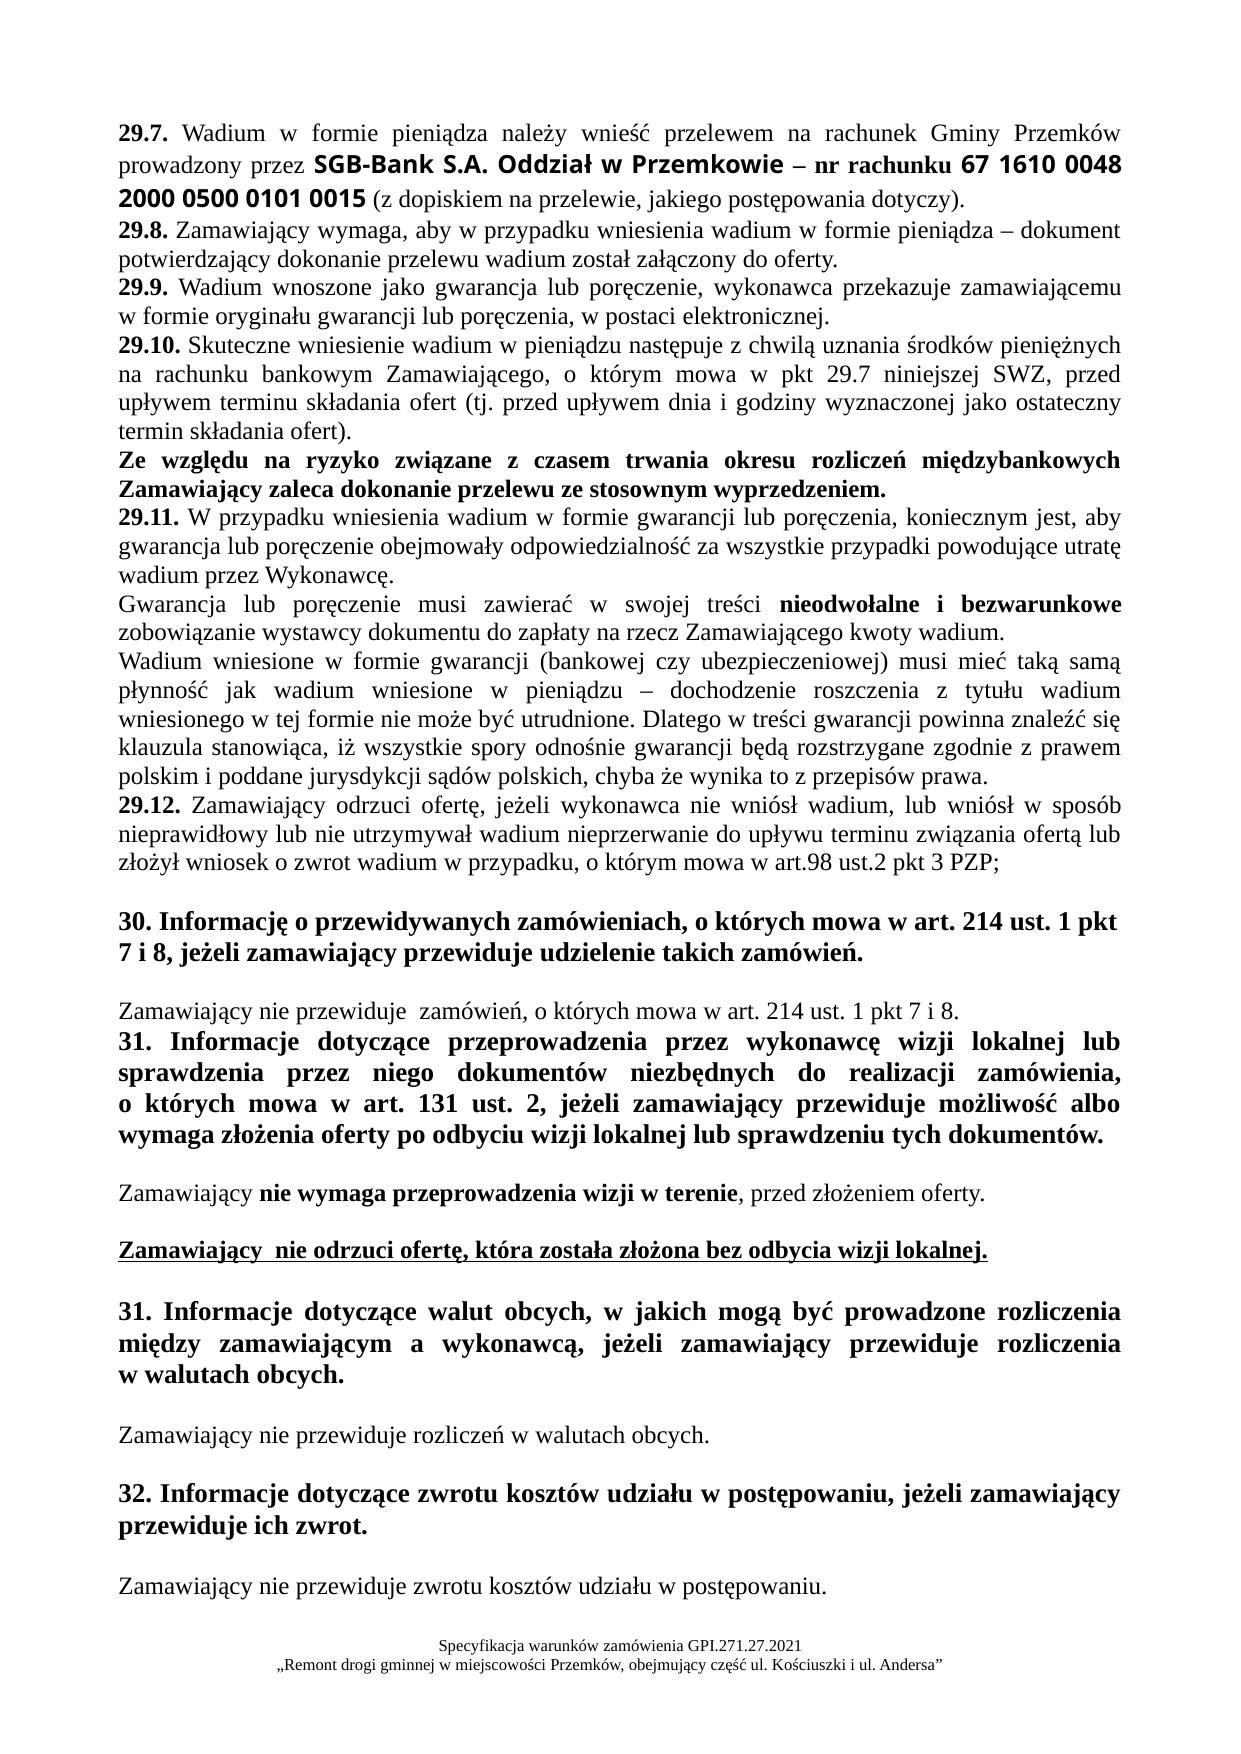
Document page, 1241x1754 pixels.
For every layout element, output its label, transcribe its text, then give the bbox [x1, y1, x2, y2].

text 31. Informacje dotyczące walut obcych, w jakich mogą być prowadzone rozliczenia między zamawiającym a wykonawcą, jeżeli zamawiający przewiduje rozliczenia w walutach obcych. [118, 1296, 1122, 1389]
text 30. Informację o przewidywanych zamówieniach, o których mowa w art. 214 ust. 1 pkt 7 i 8, jeżeli zamawiający przewiduje udzielenie takich zamówień. [118, 905, 1122, 967]
text Wadium wniesione w formie gwarancji (bankowej czy ubezpieczeniowej) musi mieć taką samą płynność jak wadium wniesione w pieniądzu – dochodzenie roszczenia z tytułu wadium wniesionego w tej formie nie może być utrudnione. Dlatego w treści gwarancji powinna znaleźć się klauzula stanowiąca, iż wszystkie spory odnośnie gwarancji będą rozstrzygane zgodnie z prawem polskim i poddane jurysdykcji sądów polskich, chyba że wynika to z przepisów prawa. [118, 646, 1122, 790]
text 29.11. W przypadku wniesienia wadium w formie gwarancji lub poręczenia, koniecznym jest, aby gwarancja lub poręczenie obejmowały odpowiedzialność za wszystkie przypadki powodujące utratę wadium przez Wykonawcę. [118, 502, 1122, 589]
text 29.12. Zamawiający odrzuci ofertę, jeżeli wykonawca nie wniósł wadium, lub wniósł w sposób nieprawidłowy lub nie utrzymywał wadium nieprzerwanie do upływu terminu związania ofertą lub złożył wniosek o zwrot wadium w przypadku, o którym mowa w art.98 ust.2 pkt 3 PZP; [118, 790, 1122, 876]
text Zamawiający nie przewiduje zamówień, o których mowa w art. 214 ust. 1 pkt 7 i 8. [118, 996, 1122, 1025]
text Zamawiający nie przewiduje zwrotu kosztów udziału w postępowaniu. [118, 1571, 1101, 1600]
text 29.9. Wadium wnoszone jako gwarancja lub poręczenie, wykonawca przekazuje zamawiającemu w formie oryginału gwarancji lub poręczenia, w postaci elektronicznej. [118, 272, 1122, 330]
text 29.8. Zamawiający wymaga, aby w przypadku wniesienia wadium w formie pieniądza – dokument potwierdzający dokonanie przelewu wadium został załączony do oferty. [118, 215, 1122, 272]
text Ze względu na ryzyko związane z czasem trwania okresu rozliczeń międzybankowych Zamawiający zaleca dokonanie przelewu ze stosownym wyprzedzeniem. [118, 445, 1122, 502]
text 31. Informacje dotyczące przeprowadzenia przez wykonawcę wizji lokalnej lub sprawdzenia przez niego dokumentów niezbędnych do realizacji zamówienia, o których mowa w art. 131 ust. 2, jeżeli zamawiający przewiduje możliwość albo wymaga złożenia oferty po odbyciu wizji lokalnej lub sprawdzeniu tych dokumentów. [118, 1025, 1122, 1149]
text 32. Informacje dotyczące zwrotu kosztów udziału w postępowaniu, jeżeli zamawiający przewiduje ich zwrot. [118, 1478, 1122, 1540]
text 29.7. Wadium w formie pieniądza należy wnieść przelewem na rachunek Gminy Przemków prowadzony przez SGB-Bank S.A. Oddział w Przemkowie – nr rachunku 67 1610 0048 2000 0500 0101 0015 (z dopiskiem na przelewie, jakiego postępowania dotyczy). [118, 118, 1122, 215]
text 29.10. Skuteczne wniesienie wadium w pieniądzu następuje z chwilą uznania środków pieniężnych na rachunku bankowym Zamawiającego, o którym mowa w pkt 29.7 niniejszej SWZ, przed upływem terminu składania ofert (tj. przed upływem dnia i godziny wyznaczonej jako ostateczny termin składania ofert). [118, 330, 1122, 445]
text Zamawiający nie przewiduje rozliczeń w walutach obcych. [118, 1420, 1101, 1449]
text Zamawiający nie odrzuci ofertę, która została złożona bez odbycia wizji lokalnej. [118, 1236, 1122, 1264]
text Gwarancja lub poręczenie musi zawierać w swojej treści nieodwołalne i bezwarunkowe zobowiązanie wystawcy dokumentu do zapłaty na rzecz Zamawiającego kwoty wadium. [118, 589, 1122, 646]
text Zamawiający nie wymaga przeprowadzenia wizji w terenie, przed złożeniem oferty. [118, 1178, 1122, 1207]
